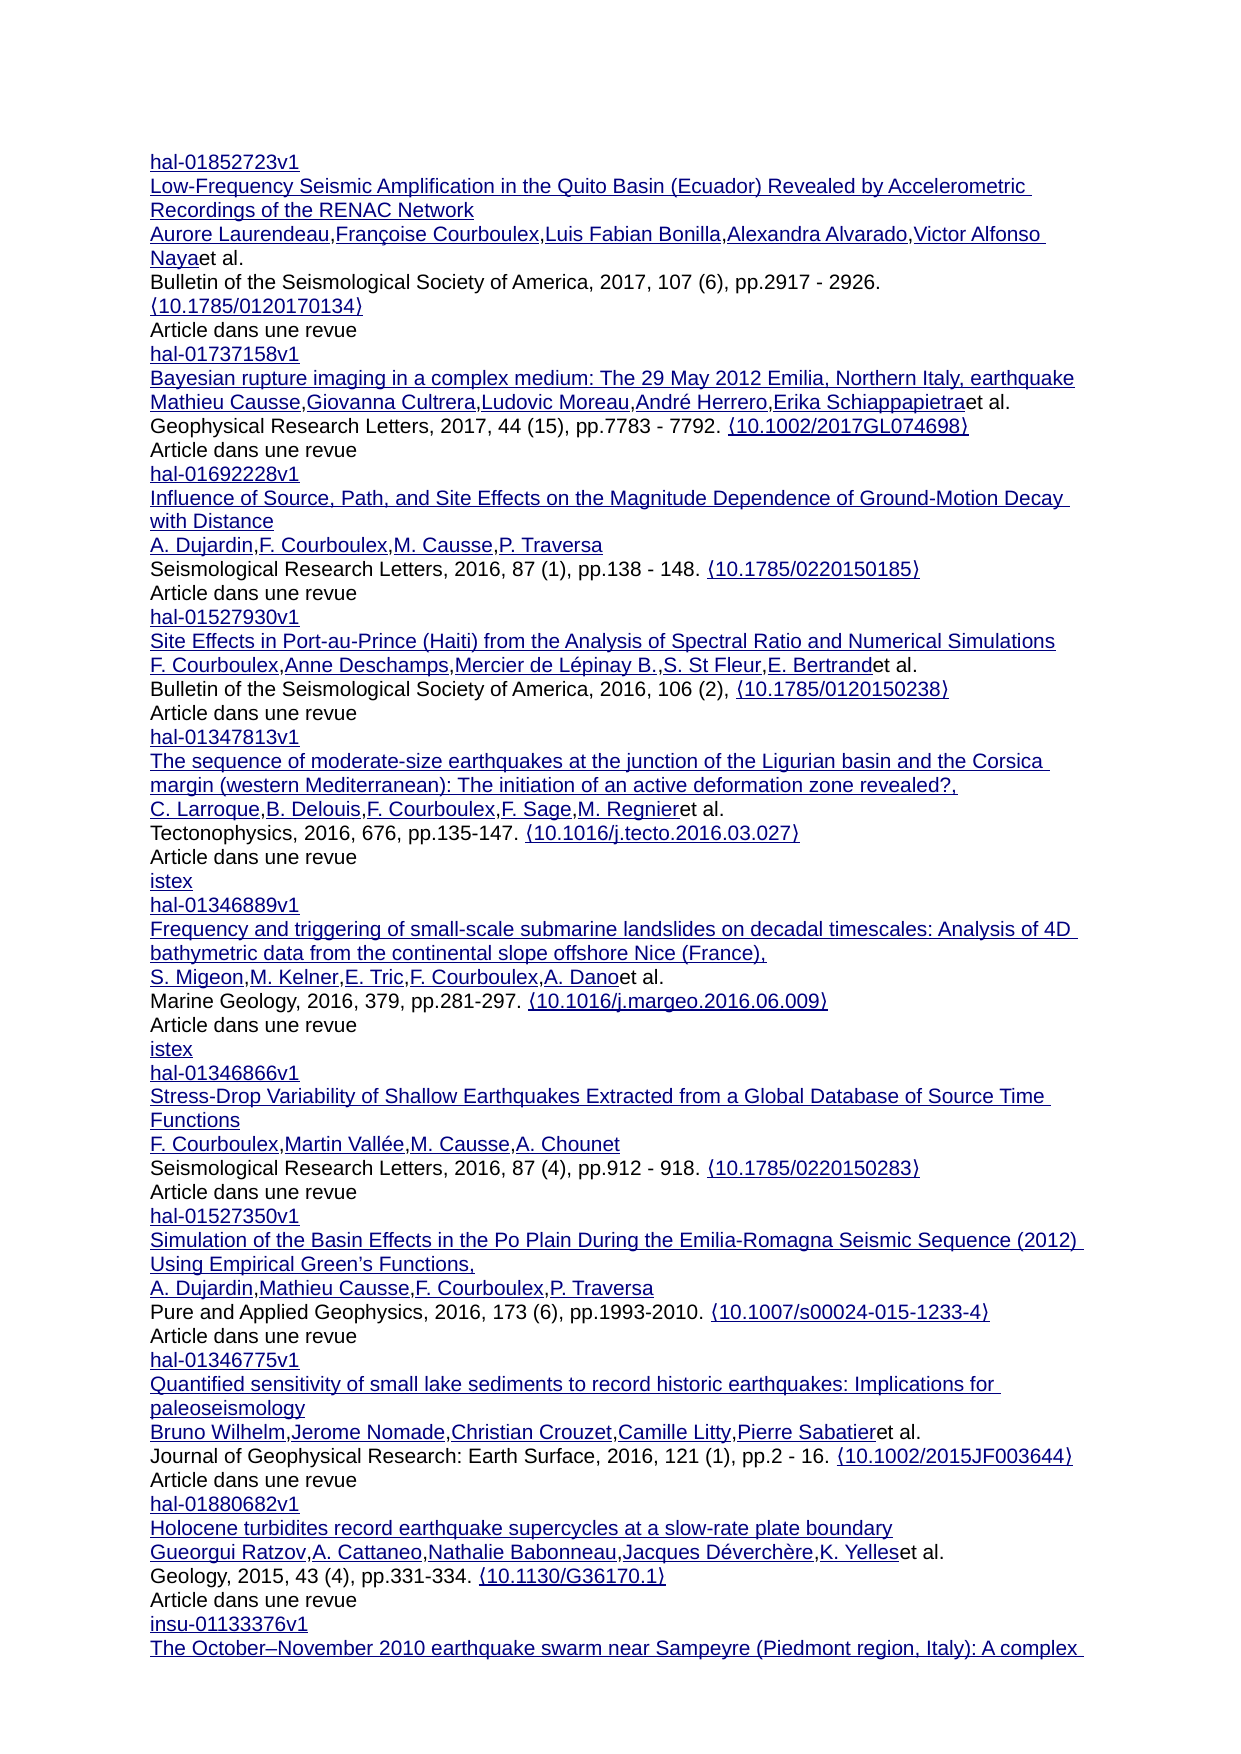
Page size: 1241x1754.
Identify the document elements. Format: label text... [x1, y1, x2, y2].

table_cell Holocene turbidites record earthquake supercycles at a slow-rate plate boundary Gueorgui Ratzov,A. Cattaneo,Nathalie Babonneau,Jacques Déverchère,K. Yelleset al. Geology, 2015, 43 (4), pp.331-334. ⟨10.1130/G36170.1⟩ Article dans une revue insu-01133376v1 [150, 1516, 1090, 1635]
table_cell Site Effects in Port‐au‐Prince (Haiti) from the Analysis of Spectral Ratio and Numerical Simulations F. Courboulex,Anne Deschamps,Mercier de Lépinay B.,S. St Fleur,E. Bertrandet al. Bulletin of the Seismological Society of America, 2016, 106 (2), ⟨10.1785/0120150238⟩ Article dans une revue hal-01347813v1 [150, 629, 1090, 749]
table_cell Simulation of the Basin Effects in the Po Plain During the Emilia-Romagna Seismic Sequence (2012) Using Empirical Green’s Functions, A. Dujardin,Mathieu Causse,F. Courboulex,P. Traversa Pure and Applied Geophysics, 2016, 173 (6), pp.1993-2010. ⟨10.1007/s00024-015-1233-4⟩ Article dans une revue hal-01346775v1 [150, 1228, 1090, 1372]
table_cell Bayesian rupture imaging in a complex medium: The 29 May 2012 Emilia, Northern Italy, earthquake Mathieu Causse,Giovanna Cultrera,Ludovic Moreau,André Herrero,Erika Schiappapietraet al. Geophysical Research Letters, 2017, 44 (15), pp.7783 - 7792. ⟨10.1002/2017GL074698⟩ Article dans une revue hal-01692228v1 [150, 366, 1090, 485]
table_cell Stress‐Drop Variability of Shallow Earthquakes Extracted from a Global Database of Source Time Functions F. Courboulex,Martin Vallée,M. Causse,A. Chounet Seismological Research Letters, 2016, 87 (4), pp.912 - 918. ⟨10.1785/0220150283⟩ Article dans une revue hal-01527350v1 [150, 1084, 1090, 1228]
table_cell Low‐Frequency Seismic Amplification in the Quito Basin (Ecuador) Revealed by Accelerometric Recordings of the RENAC Network Aurore Laurendeau,Françoise Courboulex,Luis Fabian Bonilla,Alexandra Alvarado,Victor Alfonso Nayaet al. Bulletin of the Seismological Society of America, 2017, 107 (6), pp.2917 - 2926. ⟨10.1785/0120170134⟩ Article dans une revue hal-01737158v1 [150, 174, 1090, 366]
table_cell Influence of Source, Path, and Site Effects on the Magnitude Dependence of Ground‐Motion Decay with Distance A. Dujardin,F. Courboulex,M. Causse,P. Traversa Seismological Research Letters, 2016, 87 (1), pp.138 - 148. ⟨10.1785/0220150185⟩ Article dans une revue hal-01527930v1 [150, 485, 1090, 629]
table_cell Frequency and triggering of small-scale submarine landslides on decadal timescales: Analysis of 4D bathymetric data from the continental slope offshore Nice (France), S. Migeon,M. Kelner,E. Tric,F. Courboulex,A. Danoet al. Marine Geology, 2016, 379, pp.281-297. ⟨10.1016/j.margeo.2016.06.009⟩ Article dans une revue istex hal-01346866v1 [150, 917, 1090, 1084]
table_cell The October–November 2010 earthquake swarm near Sampeyre (Piedmont region, Italy): A complex [150, 1635, 1090, 1659]
table_cell hal-01852723v1 [150, 150, 1090, 174]
table_cell Quantified sensitivity of small lake sediments to record historic earthquakes: Implications for paleoseismology Bruno Wilhelm,Jerome Nomade,Christian Crouzet,Camille Litty,Pierre Sabatieret al. Journal of Geophysical Research: Earth Surface, 2016, 121 (1), pp.2 - 16. ⟨10.1002/2015JF003644⟩ Article dans une revue hal-01880682v1 [150, 1372, 1090, 1516]
table_cell The sequence of moderate-size earthquakes at the junction of the Ligurian basin and the Corsica margin (western Mediterranean): The initiation of an active deformation zone revealed?, C. Larroque,B. Delouis,F. Courboulex,F. Sage,M. Regnieret al. Tectonophysics, 2016, 676, pp.135-147. ⟨10.1016/j.tecto.2016.03.027⟩ Article dans une revue istex hal-01346889v1 [150, 749, 1090, 917]
